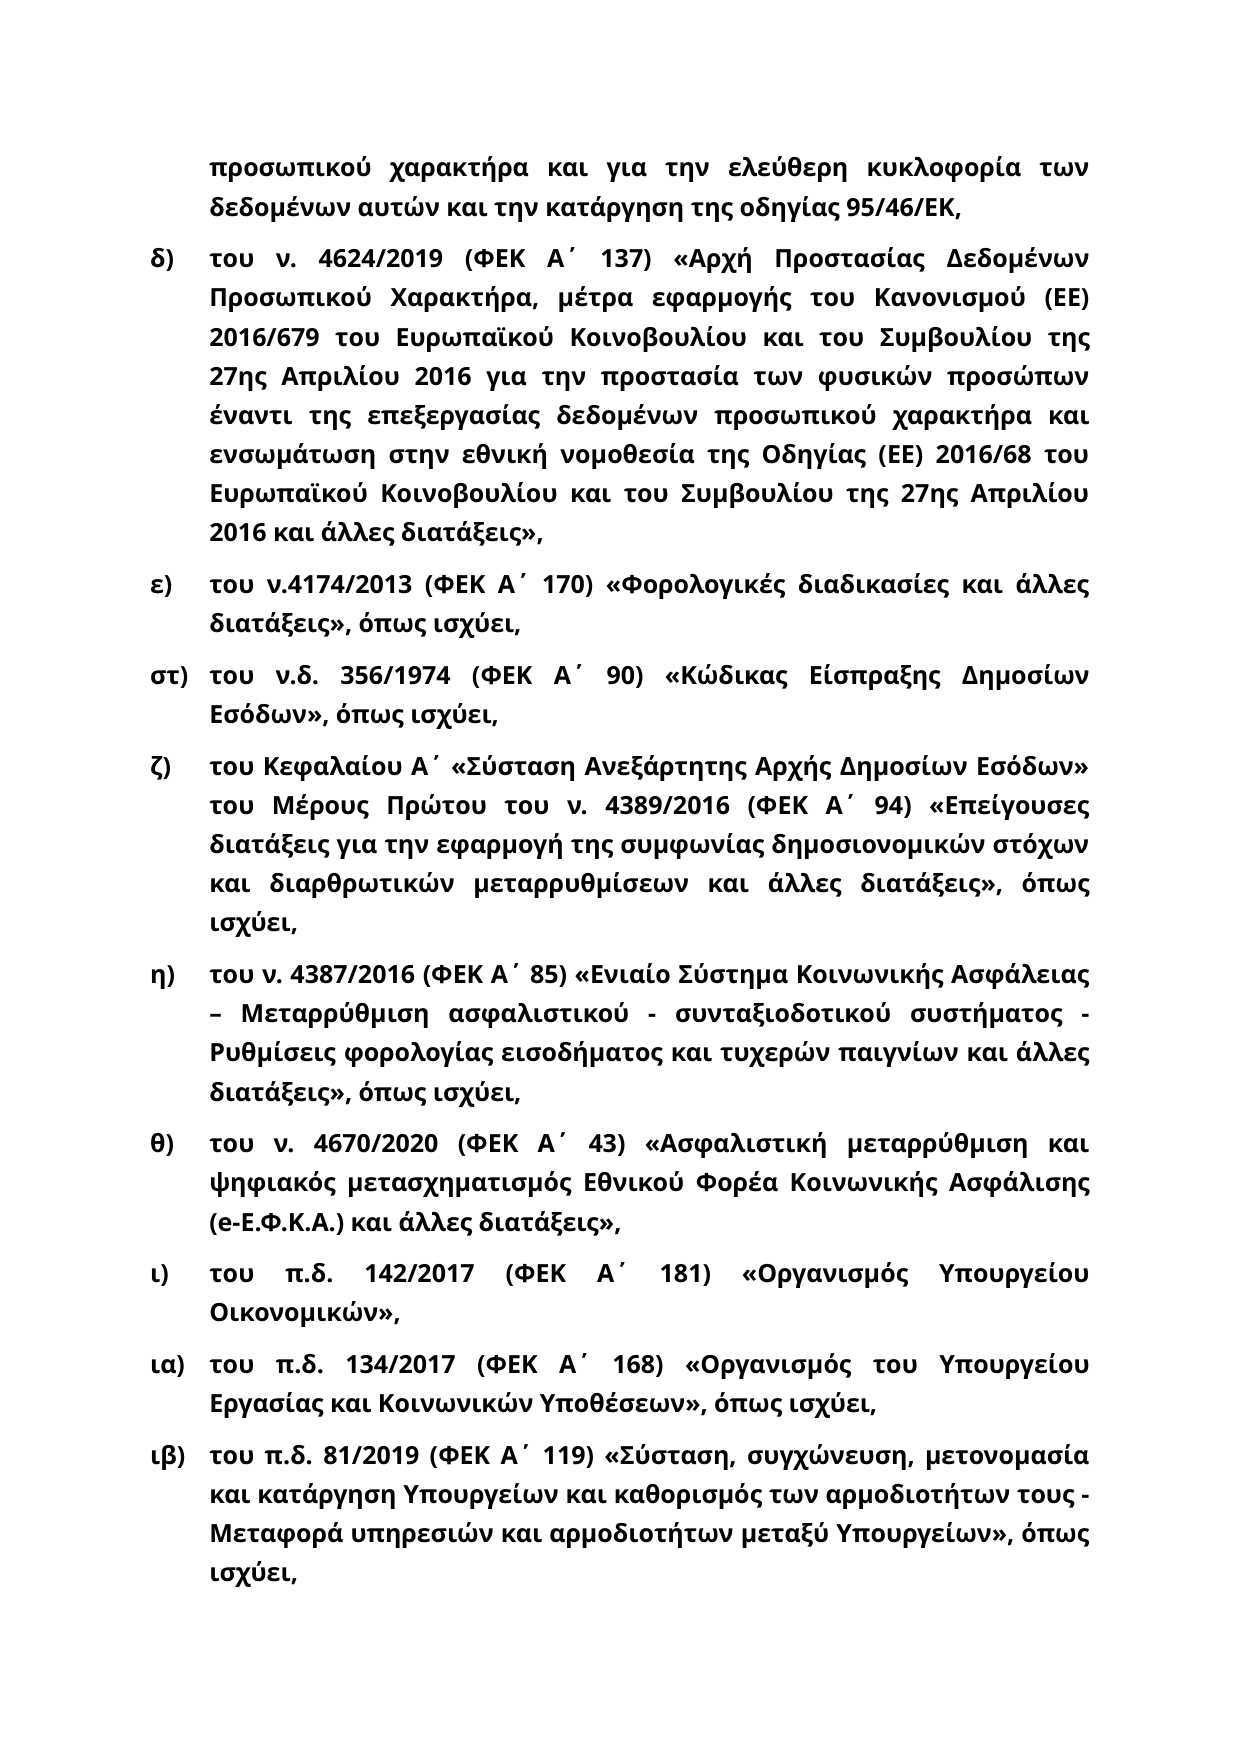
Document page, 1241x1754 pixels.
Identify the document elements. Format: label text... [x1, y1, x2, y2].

list θ) του ν. 4670/2020 (ΦΕΚ Α΄ 43) «Ασφαλιστική μεταρρύθμιση και ψηφιακός μετασχηματισμός Εθνικού Φορέα Κοινωνικής Ασφάλισης (e-Ε.Φ.Κ.Α.) και άλλες διατάξεις», [150, 1126, 1090, 1238]
list στ) του ν.δ. 356/1974 (ΦΕΚ Α΄ 90) «Κώδικας Είσπραξης Δημοσίων Εσόδων», όπως ισχύει, [150, 657, 1090, 731]
list ι) του π.δ. 142/2017 (ΦΕΚ Α΄ 181) «Οργανισμός Υπουργείου Οικονομικών», [150, 1256, 1090, 1329]
list ζ) του Κεφαλαίου Α΄ «Σύσταση Ανεξάρτητης Αρχής Δημοσίων Εσόδων» του Μέρους Πρώτου του ν. 4389/2016 (ΦΕΚ Α΄ 94) «Επείγουσες διατάξεις για την εφαρμογή της συμφωνίας δημοσιονομικών στόχων και διαρθρωτικών μεταρρυθμίσεων και άλλες διατάξεις», όπως ισχύει, [150, 748, 1090, 939]
list προσωπικού χαρακτήρα και για την ελεύθερη κυκλοφορία των δεδομένων αυτών και την κατάργηση της οδηγίας 95/46/ΕΚ, [150, 150, 1090, 223]
list δ) του ν. 4624/2019 (ΦΕΚ Α΄ 137) «Αρχή Προστασίας Δεδομένων Προσωπικού Χαρακτήρα, μέτρα εφαρμογής του Κανονισμού (ΕΕ) 2016/679 του Ευρωπαϊκού Κοινοβουλίου και του Συμβουλίου της 27ης Απριλίου 2016 για την προστασία των φυσικών προσώπων έναντι της επεξεργασίας δεδομένων προσωπικού χαρακτήρα και ενσωμάτωση στην εθνική νομοθεσία της Οδηγίας (ΕΕ) 2016/68 του Ευρωπαϊκού Κοινοβουλίου και του Συμβουλίου της 27ης Απριλίου 2016 και άλλες διατάξεις», [150, 241, 1090, 549]
list ια) του π.δ. 134/2017 (ΦΕΚ Α΄ 168) «Οργανισμός του Υπουργείου Εργασίας και Κοινωνικών Υποθέσεων», όπως ισχύει, [150, 1347, 1090, 1420]
list η) του ν. 4387/2016 (ΦΕΚ Α΄ 85) «Ενιαίο Σύστημα Κοινωνικής Ασφάλειας – Μεταρρύθμιση ασφαλιστικού - συνταξιοδοτικού συστήματος - Ρυθμίσεις φορολογίας εισοδήματος και τυχερών παιγνίων και άλλες διατάξεις», όπως ισχύει, [150, 957, 1090, 1108]
list ε) του ν.4174/2013 (ΦΕΚ Α΄ 170) «Φορολογικές διαδικασίες και άλλες διατάξεις», όπως ισχύει, [150, 567, 1090, 640]
list ιβ) του π.δ. 81/2019 (ΦΕΚ Α΄ 119) «Σύσταση, συγχώνευση, μετονομασία και κατάργηση Υπουργείων και καθορισμός των αρμοδιοτήτων τους - Μεταφορά υπηρεσιών και αρμοδιοτήτων μεταξύ Υπουργείων», όπως ισχύει, [150, 1437, 1090, 1589]
